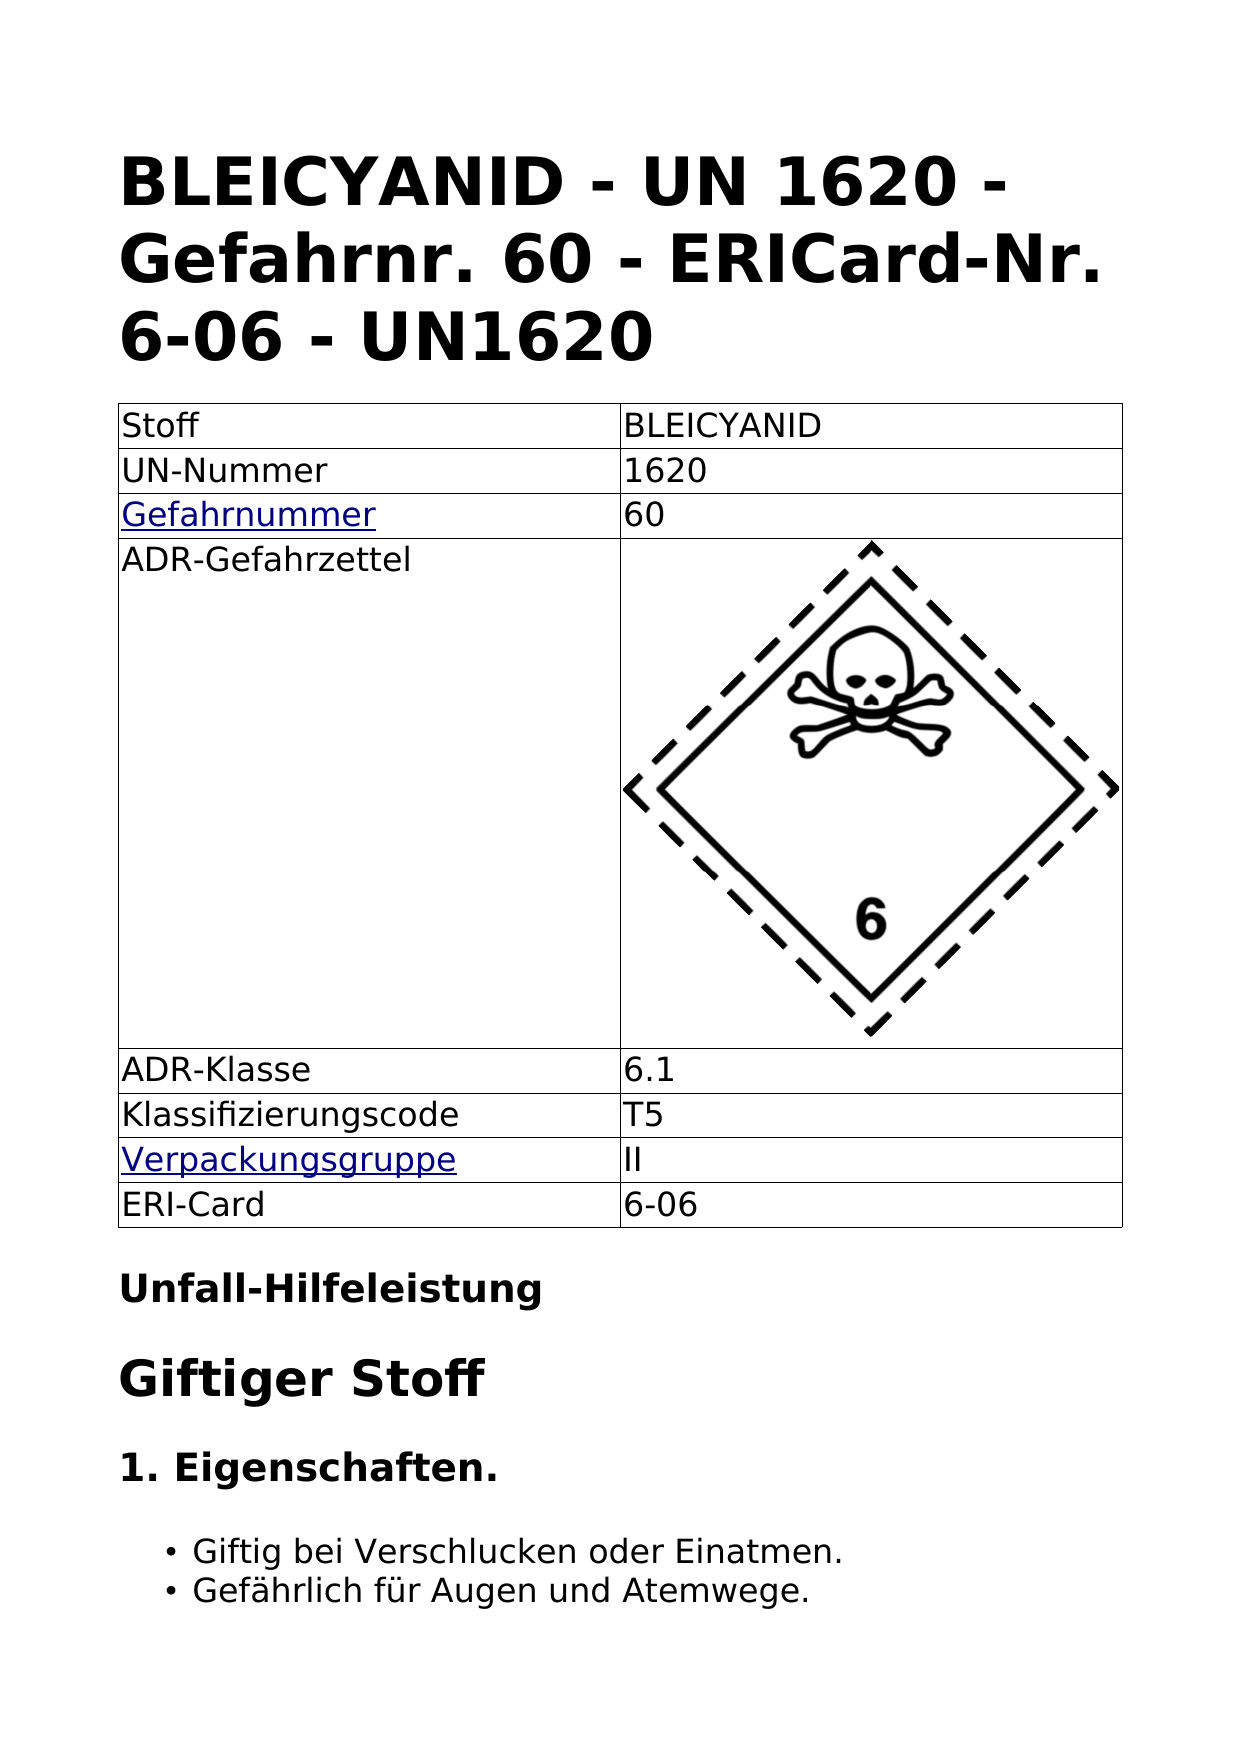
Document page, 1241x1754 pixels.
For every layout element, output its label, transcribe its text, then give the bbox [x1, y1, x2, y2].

subtitle Unfall-Hilfeleistung [118, 1267, 1122, 1312]
table_cell 6-06 [621, 1183, 1122, 1227]
table_cell ADR-Klasse [119, 1049, 620, 1092]
table_cell ERI-Card [119, 1183, 620, 1227]
table_cell Klassifizierungscode [119, 1094, 620, 1137]
table_header Stoff [119, 404, 620, 448]
table_cell 1620 [621, 449, 1122, 493]
subtitle 1. Eigenschaften. [118, 1445, 1122, 1490]
table_cell II [621, 1138, 1122, 1182]
table_cell ADR-Gefahrzettel [119, 539, 620, 1048]
table_cell UN-Nummer [119, 449, 620, 493]
table_cell Verpackungsgruppe [119, 1138, 620, 1182]
table_cell Gefahrnummer [119, 494, 620, 538]
subtitle BLEICYANID - UN 1620 - Gefahrnr. 60 - ERICard-Nr. 6-06 - UN1620 [118, 143, 1122, 376]
table_cell T5 [621, 1094, 1122, 1137]
table_cell 60 [621, 494, 1122, 538]
table_cell [621, 539, 1122, 1048]
table_cell 6.1 [621, 1049, 1122, 1092]
picture [622, 540, 1120, 1037]
list Giftig bei Verschlucken oder Einatmen. [177, 1532, 1122, 1571]
subtitle Giftiger Stoff [118, 1349, 1122, 1408]
table_header BLEICYANID [621, 404, 1122, 448]
list Gefährlich für Augen und Atemwege. [177, 1571, 1122, 1610]
